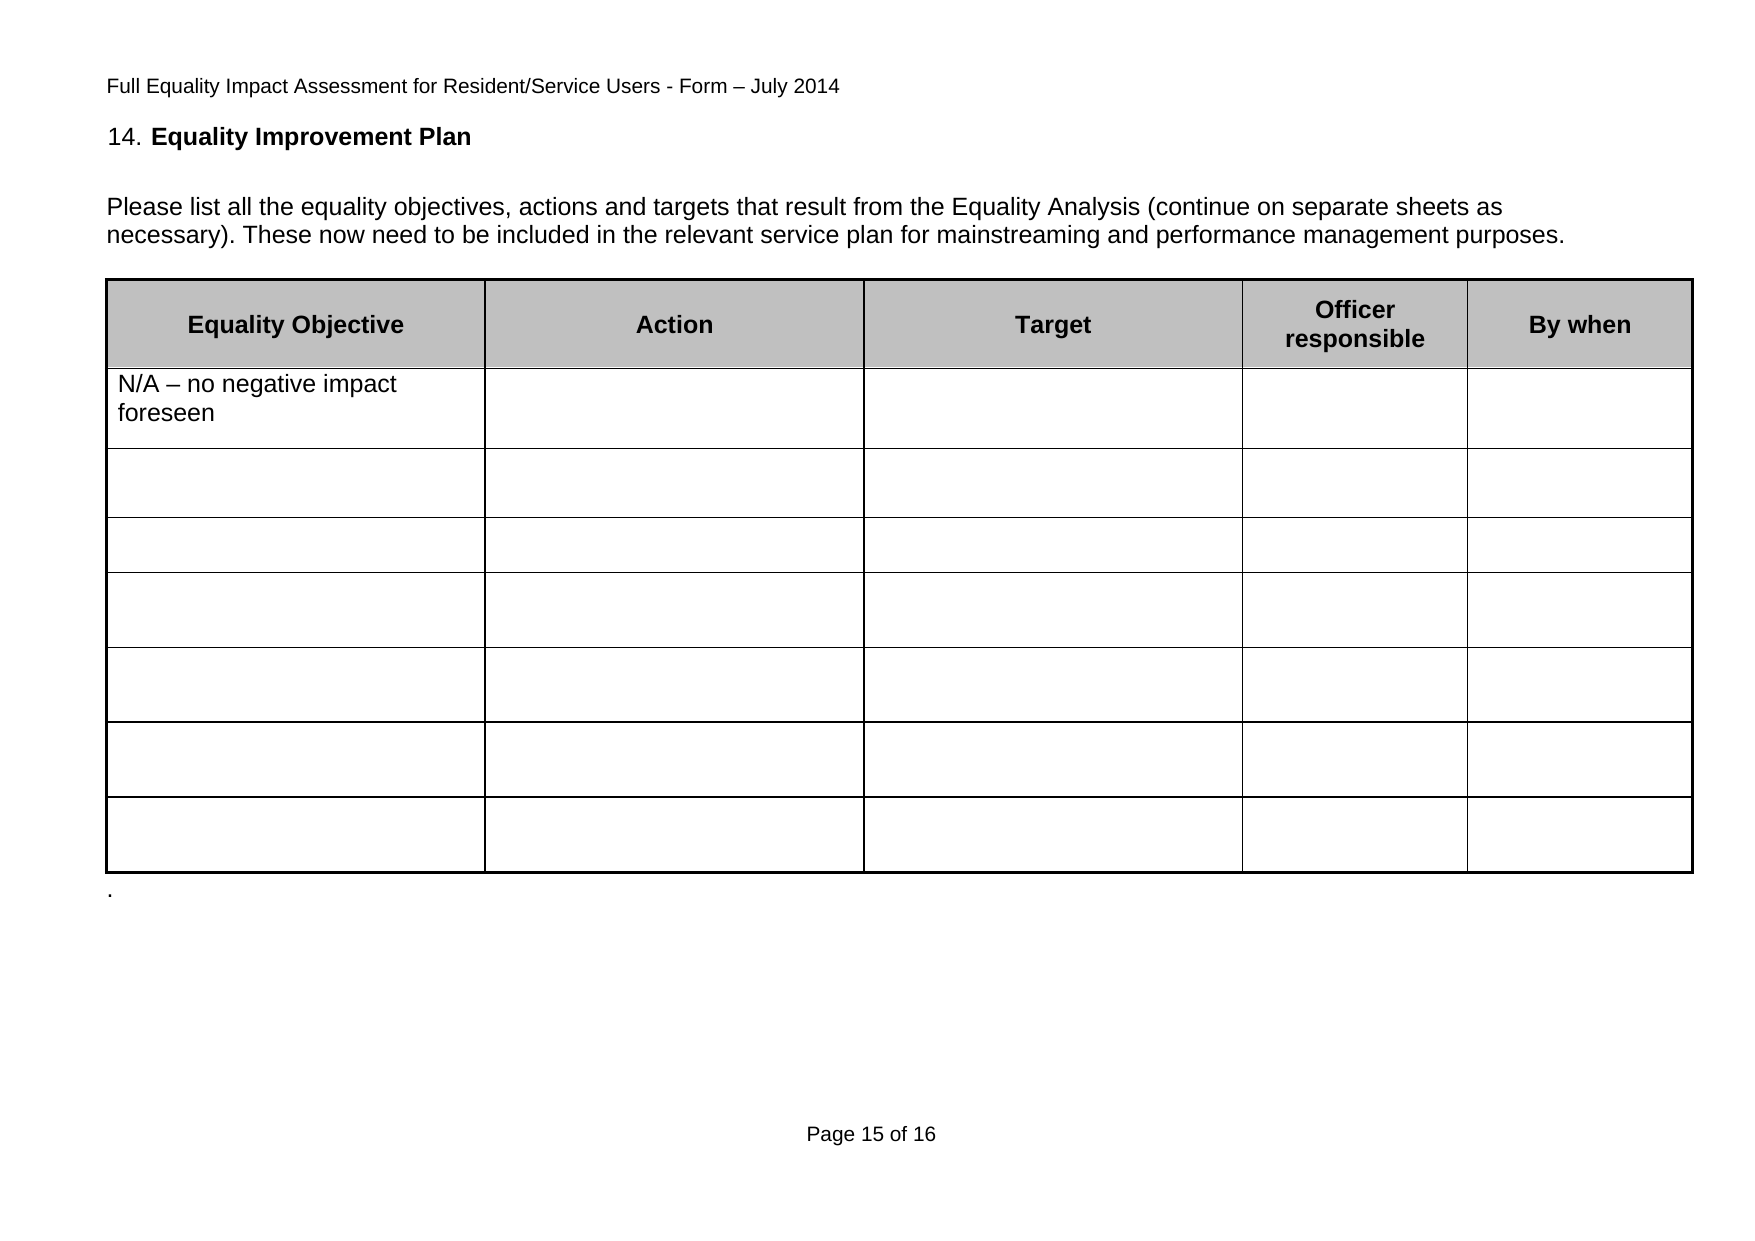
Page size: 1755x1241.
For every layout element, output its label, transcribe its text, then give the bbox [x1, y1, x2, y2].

text Please list all the equality objectives, actions and targets that result from the Equality Analysis (continue on separate sheets as necessary). These now need to be included in the relevant service plan for mainstreaming and performance management purposes. [106, 192, 1636, 249]
table_cell [1468, 518, 1691, 572]
table_cell [1243, 723, 1467, 796]
text . [106, 874, 1636, 902]
table_header By when [1468, 281, 1691, 367]
table_header Action [486, 281, 863, 367]
table_cell [1243, 798, 1467, 871]
table_cell [486, 573, 863, 647]
table_cell [865, 518, 1242, 572]
table_header Equality Objective [108, 281, 484, 367]
table_cell [486, 449, 863, 517]
table_cell [1243, 573, 1467, 647]
table_cell [865, 369, 1242, 448]
table_cell [486, 723, 863, 796]
table_cell [865, 723, 1242, 796]
table_cell N/A – no negative impact foreseen [108, 369, 484, 448]
table_header Target [865, 281, 1242, 367]
table_cell [1243, 518, 1467, 572]
table_cell [1243, 648, 1467, 721]
table_cell [108, 798, 484, 871]
table_cell [108, 449, 484, 517]
list Equality Improvement Plan [107, 122, 1636, 151]
table_cell [1468, 573, 1691, 647]
table_cell [108, 723, 484, 796]
table_cell [865, 798, 1242, 871]
table_cell [1468, 648, 1691, 721]
table_cell [486, 648, 863, 721]
table_cell [1468, 369, 1691, 448]
table_cell [108, 573, 484, 647]
table_cell [1468, 449, 1691, 517]
table_cell [1468, 723, 1691, 796]
table_header Officer responsible [1243, 281, 1467, 367]
table_cell [108, 648, 484, 721]
table_cell [865, 573, 1242, 647]
table_cell [1243, 369, 1467, 448]
table_cell [486, 518, 863, 572]
table_cell [865, 449, 1242, 517]
table_cell [108, 518, 484, 572]
table_cell [1243, 449, 1467, 517]
table_cell [486, 798, 863, 871]
table_cell [1468, 798, 1691, 871]
table_cell [865, 648, 1242, 721]
table_cell [486, 369, 863, 448]
